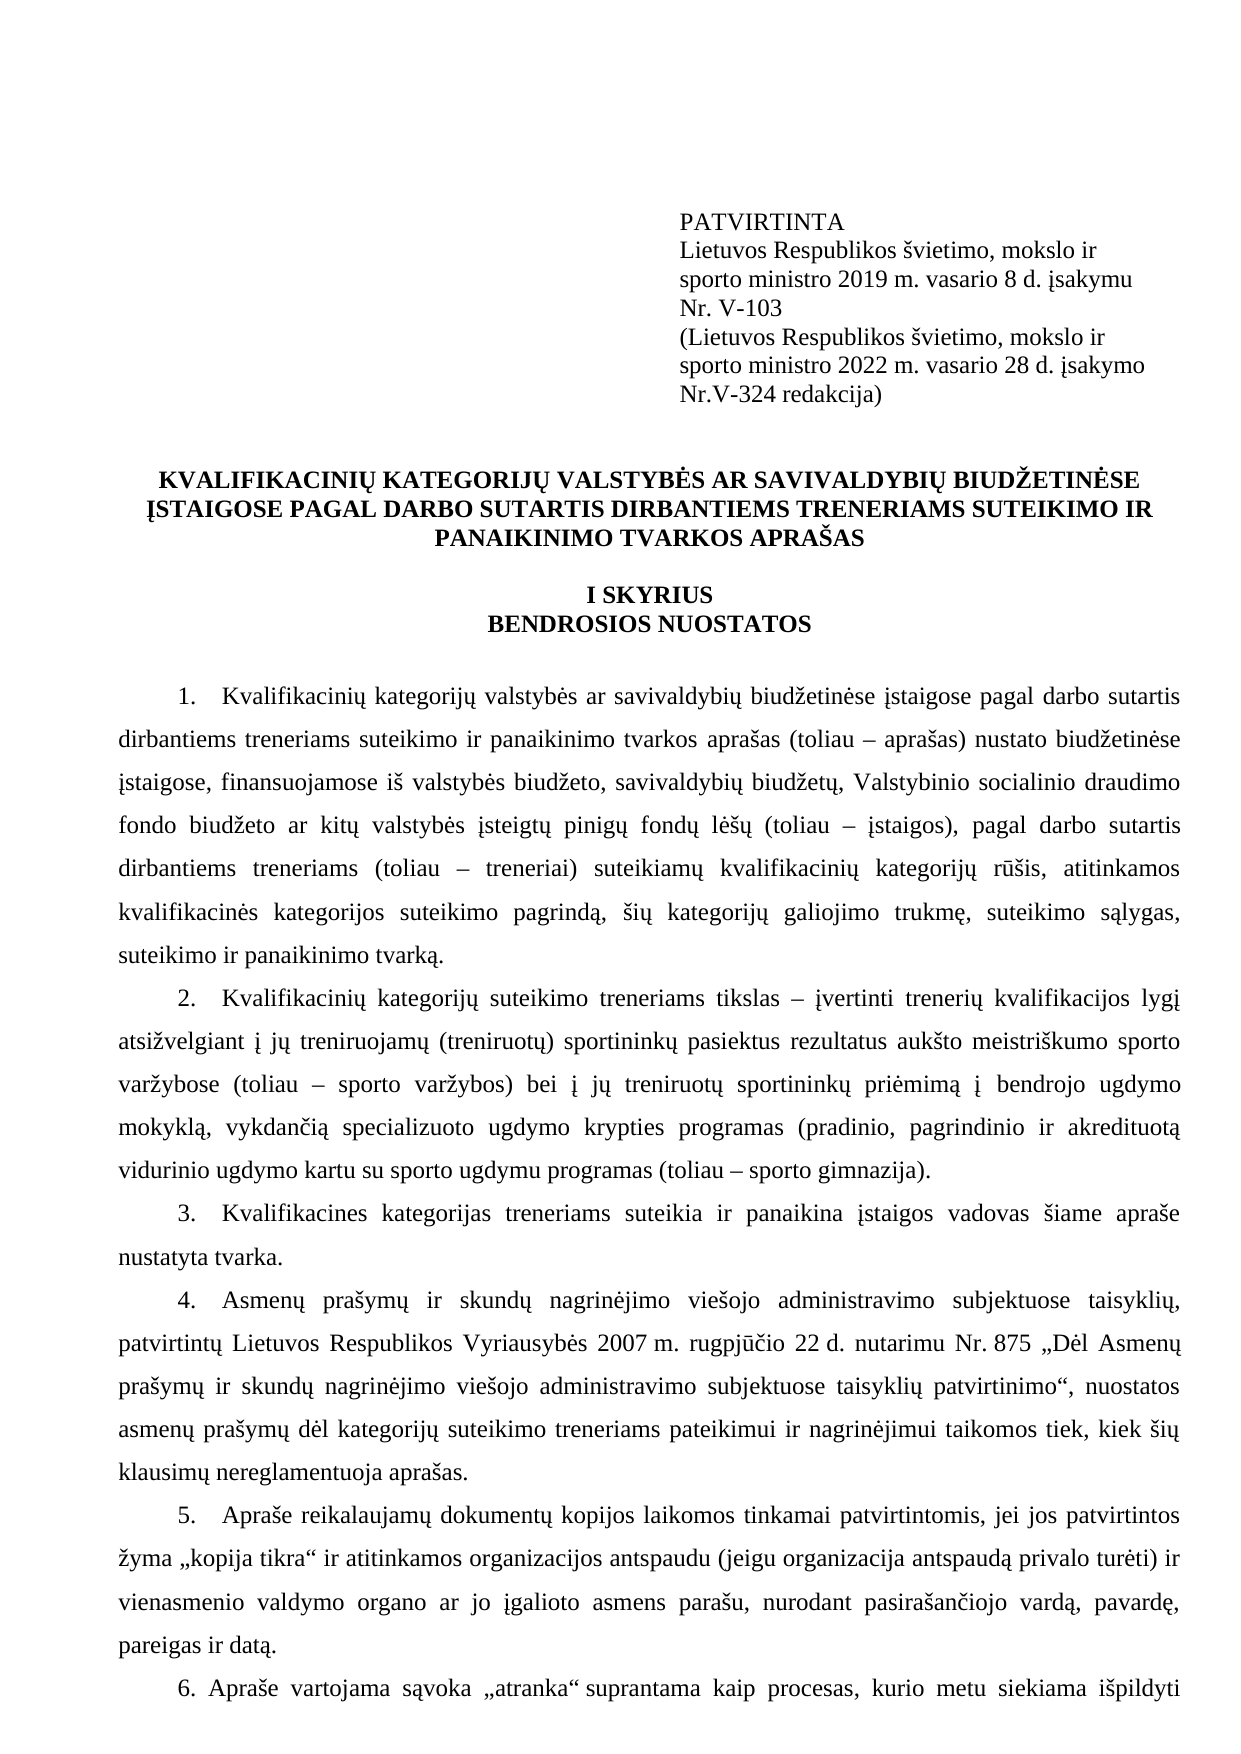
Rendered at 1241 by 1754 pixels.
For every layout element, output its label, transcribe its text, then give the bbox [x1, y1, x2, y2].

text sporto ministro 2019 m. vasario 8 d. įsakymu [679, 264, 1181, 293]
text I SKYRIUS [118, 580, 1181, 609]
text PATVIRTINTA [679, 207, 1181, 235]
text 5. Apraše reikalaujamų dokumentų kopijos laikomos tinkamai patvirtintomis, jei jos patvirtintos žyma „kopija tikra“ ir atitinkamos organizacijos antspaudu (jeigu organizacija antspaudą privalo turėti) ir vienasmenio valdymo organo ar jo įgalioto asmens parašu, nurodant pasirašančiojo vardą, pavardę, pareigas ir datą. [118, 1500, 1181, 1658]
text 2. Kvalifikacinių kategorijų suteikimo treneriams tikslas – įvertinti trenerių kvalifikacijos lygį atsižvelgiant į jų treniruojamų (treniruotų) sportininkų pasiektus rezultatus aukšto meistriškumo sporto varžybose (toliau – sporto varžybos) bei į jų treniruotų sportininkų priėmimą į bendrojo ugdymo mokyklą, vykdančią specializuoto ugdymo krypties programas (pradinio, pagrindinio ir akredituotą vidurinio ugdymo kartu su sporto ugdymu programas (toliau – sporto gimnazija). [118, 983, 1181, 1184]
text Bendrosios nuostatos [118, 609, 1181, 638]
text Nr. V-103 [679, 293, 1181, 322]
text sporto ministro 2022 m. vasario 28 d. įsakymo [679, 350, 1181, 379]
text kvalifikacinių kategorijų valstybės ar savivaldybių biudžetinėse įstaigose pagal darbo sutartis dirbantiems treneriams suteikimo ir panaikinimo tvarkos aprašAS [118, 465, 1181, 552]
text 4. Asmenų prašymų ir skundų nagrinėjimo viešojo administravimo subjektuose taisyklių, patvirtintų Lietuvos Respublikos Vyriausybės 2007 m. rugpjūčio 22 d. nutarimu Nr. 875 „Dėl Asmenų prašymų ir skundų nagrinėjimo viešojo administravimo subjektuose taisyklių patvirtinimo“, nuostatos asmenų prašymų dėl kategorijų suteikimo treneriams pateikimui ir nagrinėjimui taikomos tiek, kiek šių klausimų nereglamentuoja aprašas. [118, 1285, 1181, 1486]
text 3. Kvalifikacines kategorijas treneriams suteikia ir panaikina įstaigos vadovas šiame apraše nustatyta tvarka. [118, 1198, 1181, 1270]
text (Lietuvos Respublikos švietimo, mokslo ir [679, 322, 1181, 350]
text 6. Apraše vartojama sąvoka „atranka“ suprantama kaip procesas, kurio metu siekiama išpildyti [118, 1673, 1181, 1702]
text Nr.V-324 redakcija) [679, 379, 1181, 408]
text 1. Kvalifikacinių kategorijų valstybės ar savivaldybių biudžetinėse įstaigose pagal darbo sutartis dirbantiems treneriams suteikimo ir panaikinimo tvarkos aprašas (toliau – aprašas) nustato biudžetinėse įstaigose, finansuojamose iš valstybės biudžeto, savivaldybių biudžetų, Valstybinio socialinio draudimo fondo biudžeto ar kitų valstybės įsteigtų pinigų fondų lėšų (toliau – įstaigos), pagal darbo sutartis dirbantiems treneriams (toliau – treneriai) suteikiamų kvalifikacinių kategorijų rūšis, atitinkamos kvalifikacinės kategorijos suteikimo pagrindą, šių kategorijų galiojimo trukmę, suteikimo sąlygas, suteikimo ir panaikinimo tvarką. [118, 681, 1181, 968]
text Lietuvos Respublikos švietimo, mokslo ir [679, 235, 1181, 264]
